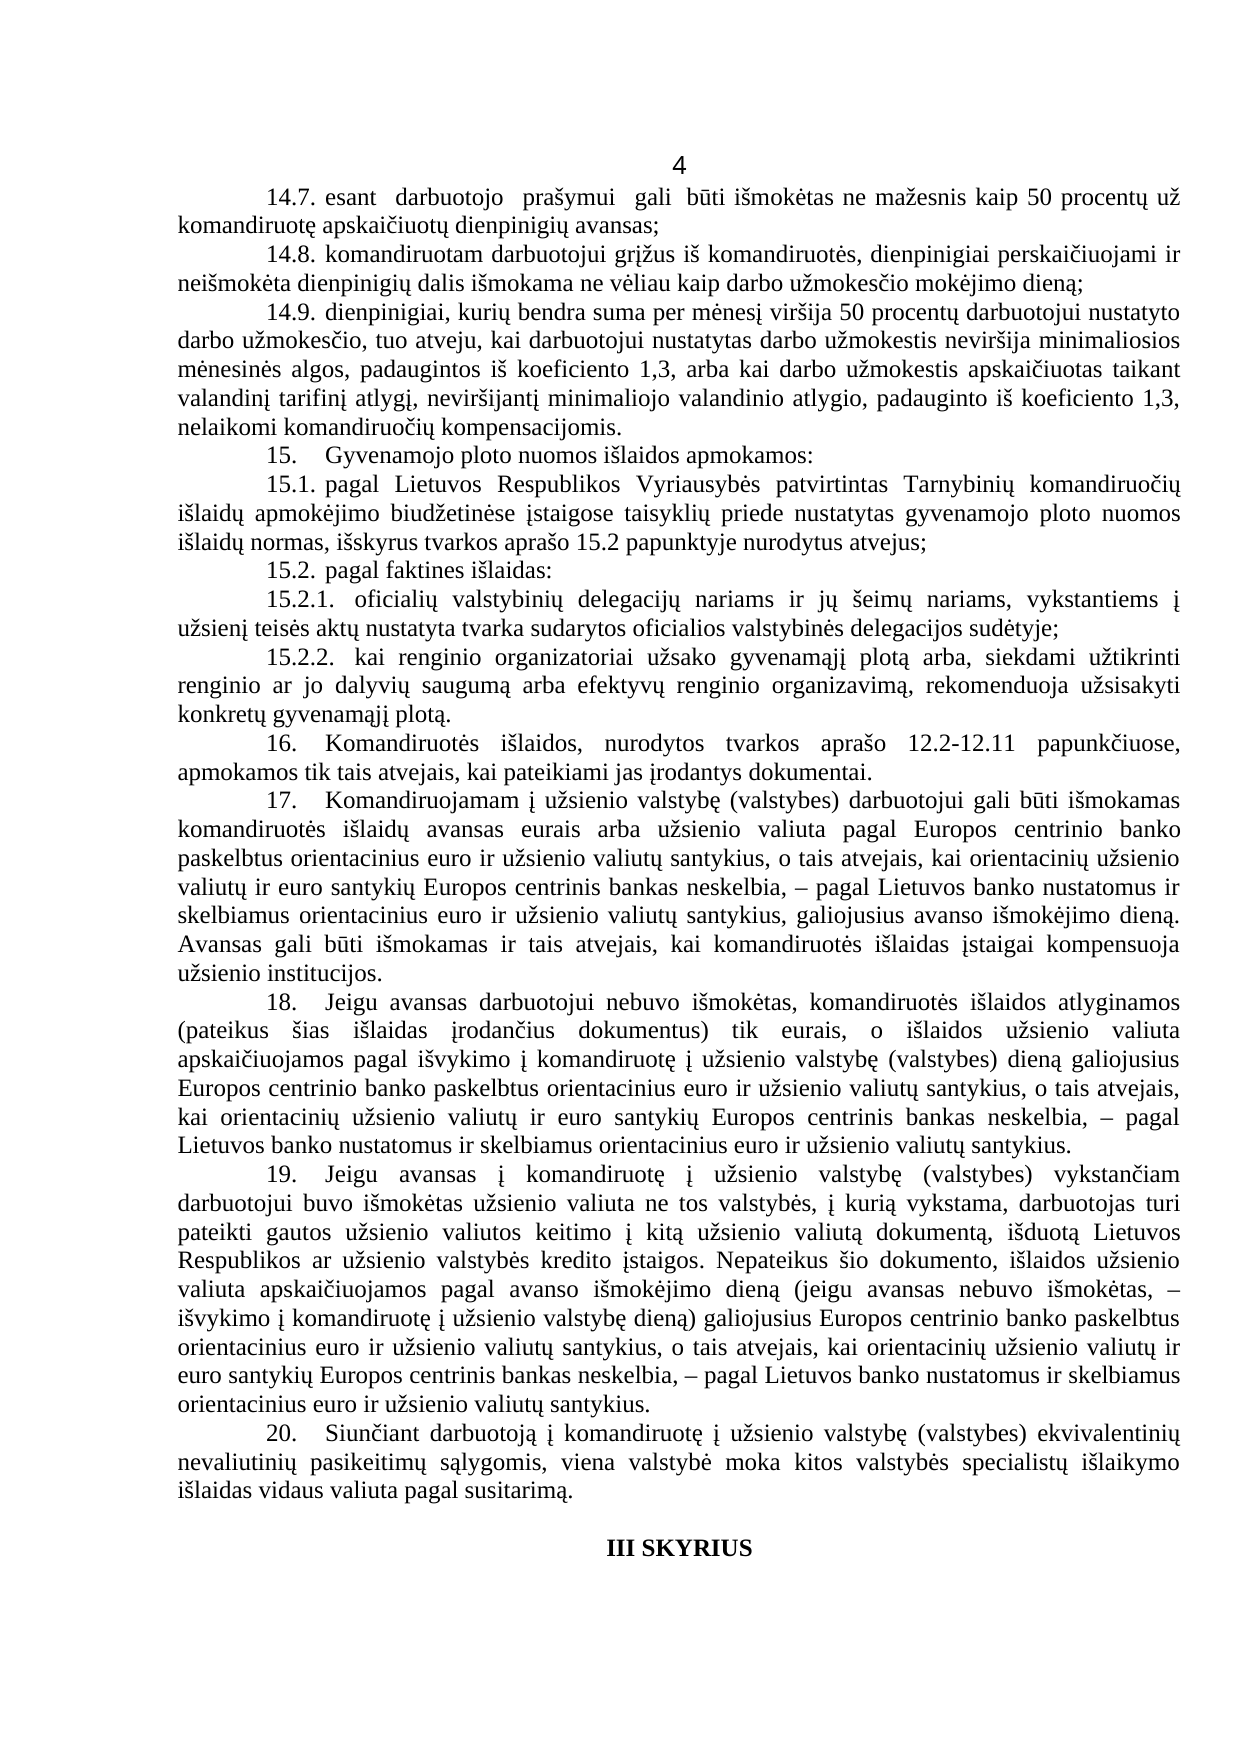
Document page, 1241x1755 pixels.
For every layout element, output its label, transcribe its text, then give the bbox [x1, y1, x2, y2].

text 19. Jeigu avansas į komandiruotę į užsienio valstybę (valstybes) vykstančiam darbuotojui buvo išmokėtas užsienio valiuta ne tos valstybės, į kurią vykstama, darbuotojas turi pateikti gautos užsienio valiutos keitimo į kitą užsienio valiutą dokumentą, išduotą Lietuvos Respublikos ar užsienio valstybės kredito įstaigos. Nepateikus šio dokumento, išlaidos užsienio valiuta apskaičiuojamos pagal avanso išmokėjimo dieną (jeigu avansas nebuvo išmokėtas, – išvykimo į komandiruotę į užsienio valstybę dieną) galiojusius Europos centrinio banko paskelbtus orientacinius euro ir užsienio valiutų santykius, o tais atvejais, kai orientacinių užsienio valiutų ir euro santykių Europos centrinis bankas neskelbia, – pagal Lietuvos banko nustatomus ir skelbiamus orientacinius euro ir užsienio valiutų santykius. [177, 1159, 1181, 1418]
text 14.8. komandiruotam darbuotojui grįžus iš komandiruotės, dienpinigiai perskaičiuojami ir neišmokėta dienpinigių dalis išmokama ne vėliau kaip darbo užmokesčio mokėjimo dieną; [177, 239, 1181, 297]
text 15.2.2. kai renginio organizatoriai užsako gyvenamąjį plotą arba, siekdami užtikrinti renginio ar jo dalyvių saugumą arba efektyvų renginio organizavimą, rekomenduoja užsisakyti konkretų gyvenamąjį plotą. [177, 642, 1181, 728]
text 14.7. esant darbuotojo prašymui gali būti išmokėtas ne mažesnis kaip 50 procentų už komandiruotę apskaičiuotų dienpinigių avansas; [177, 182, 1181, 239]
text 15.2. pagal faktines išlaidas: [177, 556, 1181, 584]
text 18. Jeigu avansas darbuotojui nebuvo išmokėtas, komandiruotės išlaidos atlyginamos (pateikus šias išlaidas įrodančius dokumentus) tik eurais, o išlaidos užsienio valiuta apskaičiuojamos pagal išvykimo į komandiruotę į užsienio valstybę (valstybes) dieną galiojusius Europos centrinio banko paskelbtus orientacinius euro ir užsienio valiutų santykius, o tais atvejais, kai orientacinių užsienio valiutų ir euro santykių Europos centrinis bankas neskelbia, – pagal Lietuvos banko nustatomus ir skelbiamus orientacinius euro ir užsienio valiutų santykius. [177, 987, 1181, 1159]
text 15.1. pagal Lietuvos Respublikos Vyriausybės patvirtintas Tarnybinių komandiruočių išlaidų apmokėjimo biudžetinėse įstaigose taisyklių priede nustatytas gyvenamojo ploto nuomos išlaidų normas, išskyrus tvarkos aprašo 15.2 papunktyje nurodytus atvejus; [177, 469, 1181, 556]
text 20. Siunčiant darbuotoją į komandiruotę į užsienio valstybę (valstybes) ekvivalentinių nevaliutinių pasikeitimų sąlygomis, viena valstybė moka kitos valstybės specialistų išlaikymo išlaidas vidaus valiuta pagal susitarimą. [177, 1418, 1181, 1504]
text 16. Komandiruotės išlaidos, nurodytos tvarkos aprašo 12.2-12.11 papunkčiuose, apmokamos tik tais atvejais, kai pateikiami jas įrodantys dokumentai. [177, 728, 1181, 786]
text 15. Gyvenamojo ploto nuomos išlaidos apmokamos: [177, 441, 1181, 469]
text 15.2.1. oficialių valstybinių delegacijų nariams ir jų šeimų nariams, vykstantiems į užsienį teisės aktų nustatyta tvarka sudarytos oficialios valstybinės delegacijos sudėtyje; [177, 584, 1181, 642]
text III SKYRIUS [177, 1533, 1181, 1562]
text 14.9. dienpinigiai, kurių bendra suma per mėnesį viršija 50 procentų darbuotojui nustatyto darbo užmokesčio, tuo atveju, kai darbuotojui nustatytas darbo užmokestis neviršija minimaliosios mėnesinės algos, padaugintos iš koeficiento 1,3, arba kai darbo užmokestis apskaičiuotas taikant valandinį tarifinį atlygį, neviršijantį minimaliojo valandinio atlygio, padauginto iš koeficiento 1,3, nelaikomi komandiruočių kompensacijomis. [177, 297, 1181, 441]
text 17. Komandiruojamam į užsienio valstybę (valstybes) darbuotojui gali būti išmokamas komandiruotės išlaidų avansas eurais arba užsienio valiuta pagal Europos centrinio banko paskelbtus orientacinius euro ir užsienio valiutų santykius, o tais atvejais, kai orientacinių užsienio valiutų ir euro santykių Europos centrinis bankas neskelbia, – pagal Lietuvos banko nustatomus ir skelbiamus orientacinius euro ir užsienio valiutų santykius, galiojusius avanso išmokėjimo dieną. Avansas gali būti išmokamas ir tais atvejais, kai komandiruotės išlaidas įstaigai kompensuoja užsienio institucijos. [177, 786, 1181, 987]
